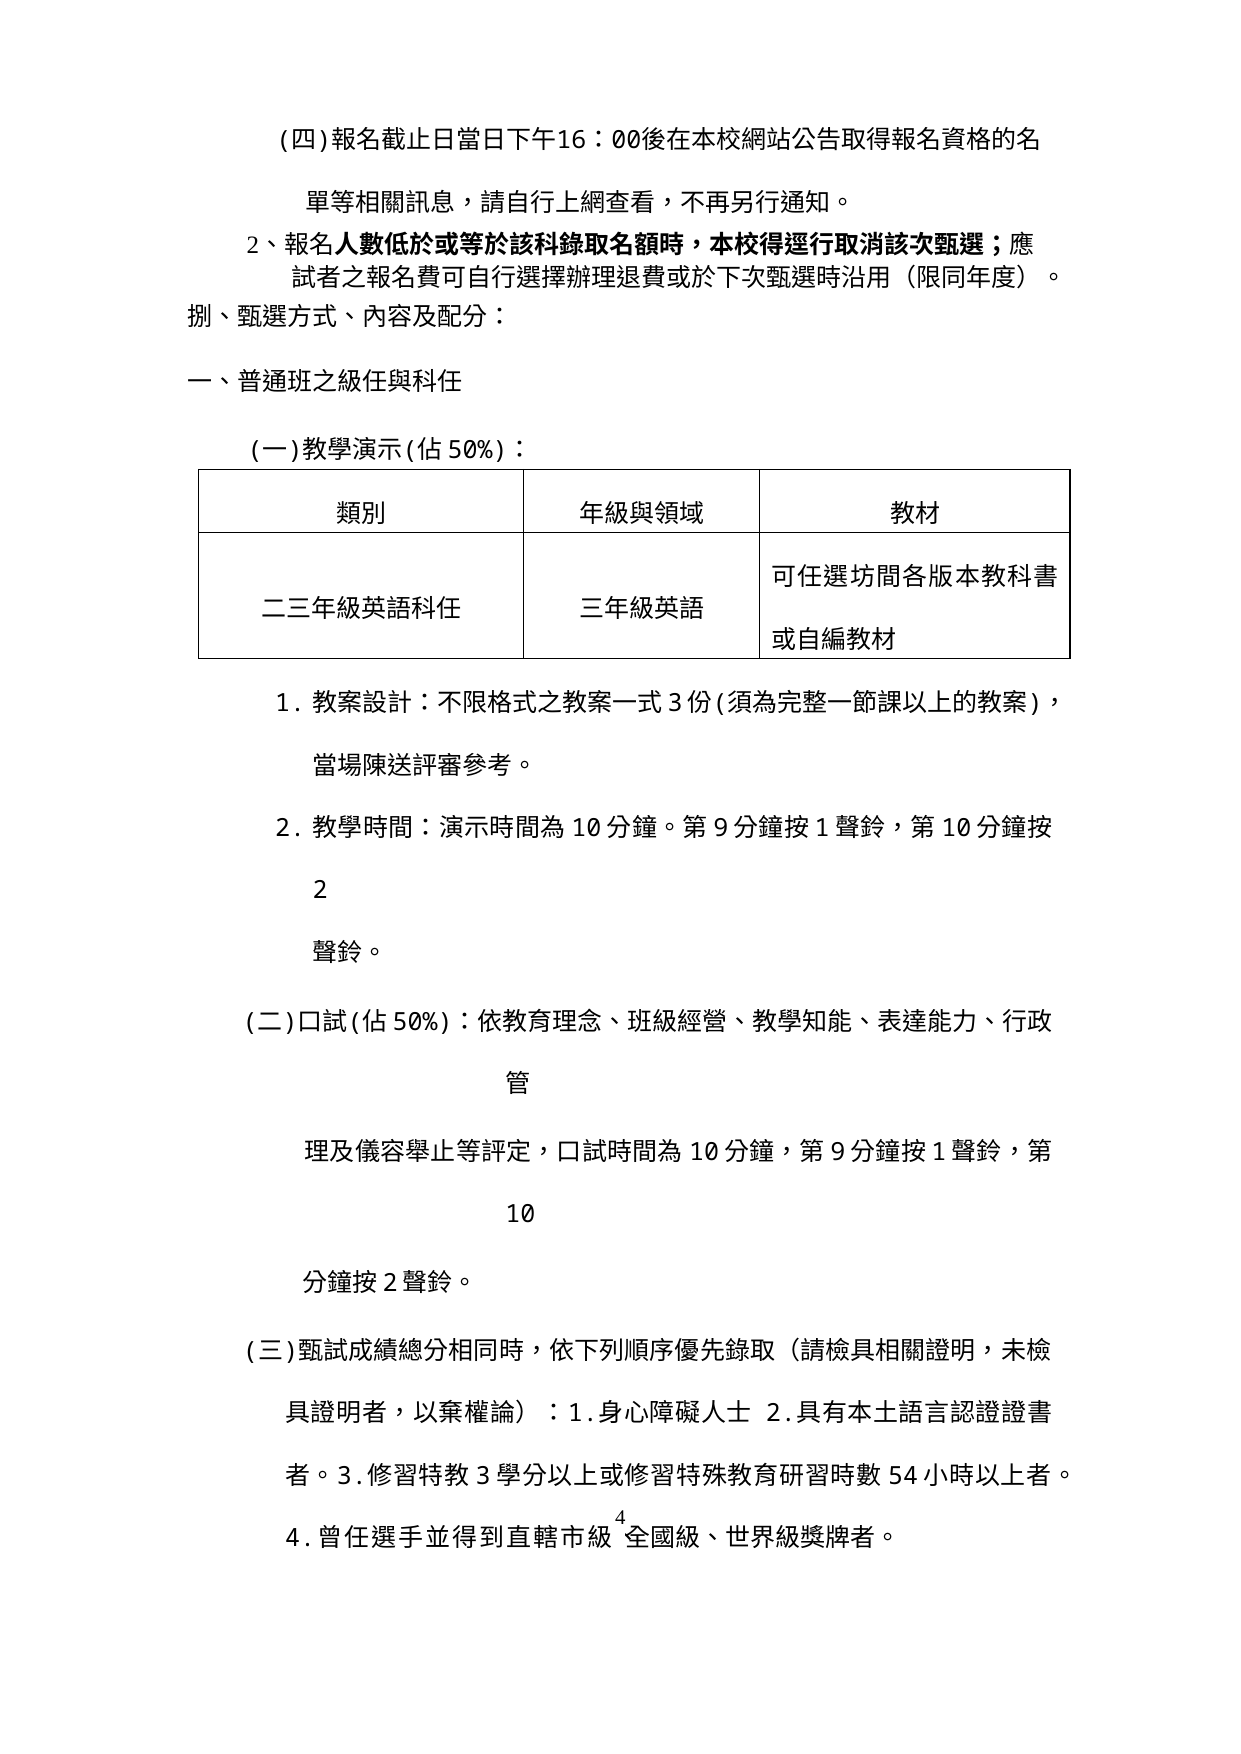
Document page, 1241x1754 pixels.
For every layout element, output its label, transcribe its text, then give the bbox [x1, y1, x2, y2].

list 教學時間：演示時間為10分鐘。第9分鐘按1聲鈴，第10分鐘按2 [275, 784, 1053, 909]
text 當場陳送評審參考。 [312, 722, 1053, 784]
table_header 年級與領域 [524, 470, 759, 532]
list 教案設計：不限格式之教案一式3份(須為完整一節課以上的教案)， [275, 659, 1053, 722]
text 一、普通班之級任與科任 [187, 338, 1053, 401]
table_cell 二三年級英語科任 [199, 533, 523, 658]
table_cell 三年級英語 [524, 533, 759, 658]
text 聲鈴。 [312, 909, 1053, 972]
text (四)報名截止日當日下午16：00後在本校網站公告取得報名資格的名單等相關訊息，請自行上網查看，不再另行通知。 [261, 96, 1053, 221]
text (一)教學演示(佔50%)： [187, 406, 1053, 469]
table_cell 可任選坊間各版本教科書或自編教材 [760, 533, 1069, 658]
text (二)口試(佔50%)：依教育理念、班級經營、教學知能、表達能力、行政管 [212, 977, 1053, 1102]
table_header 教材 [760, 470, 1069, 532]
text 捌、甄選方式、內容及配分： [187, 299, 1053, 332]
text (三)甄試成績總分相同時，依下列順序優先錄取（請檢具相關證明，未檢具證明者，以棄權論）：1.身心障礙人士 2.具有本土語言認證證書者。3.修習特教3學分以上或修習特殊教育研習時數54小時以上者。4.曾任選手並得到直轄市級、全國級、世界級獎牌者。 [212, 1307, 1053, 1557]
table_header 類別 [199, 470, 523, 532]
text 理及儀容舉止等評定，口試時間為10分鐘，第9分鐘按1聲鈴，第10 [212, 1108, 1053, 1233]
text 分鐘按2聲鈴。 [212, 1239, 1053, 1301]
list 報名人數低於或等於該科錄取名額時，本校得逕行取消該次甄選；應試者之報名費可自行選擇辦理退費或於下次甄選時沿用（限同年度）。 [246, 227, 1053, 293]
